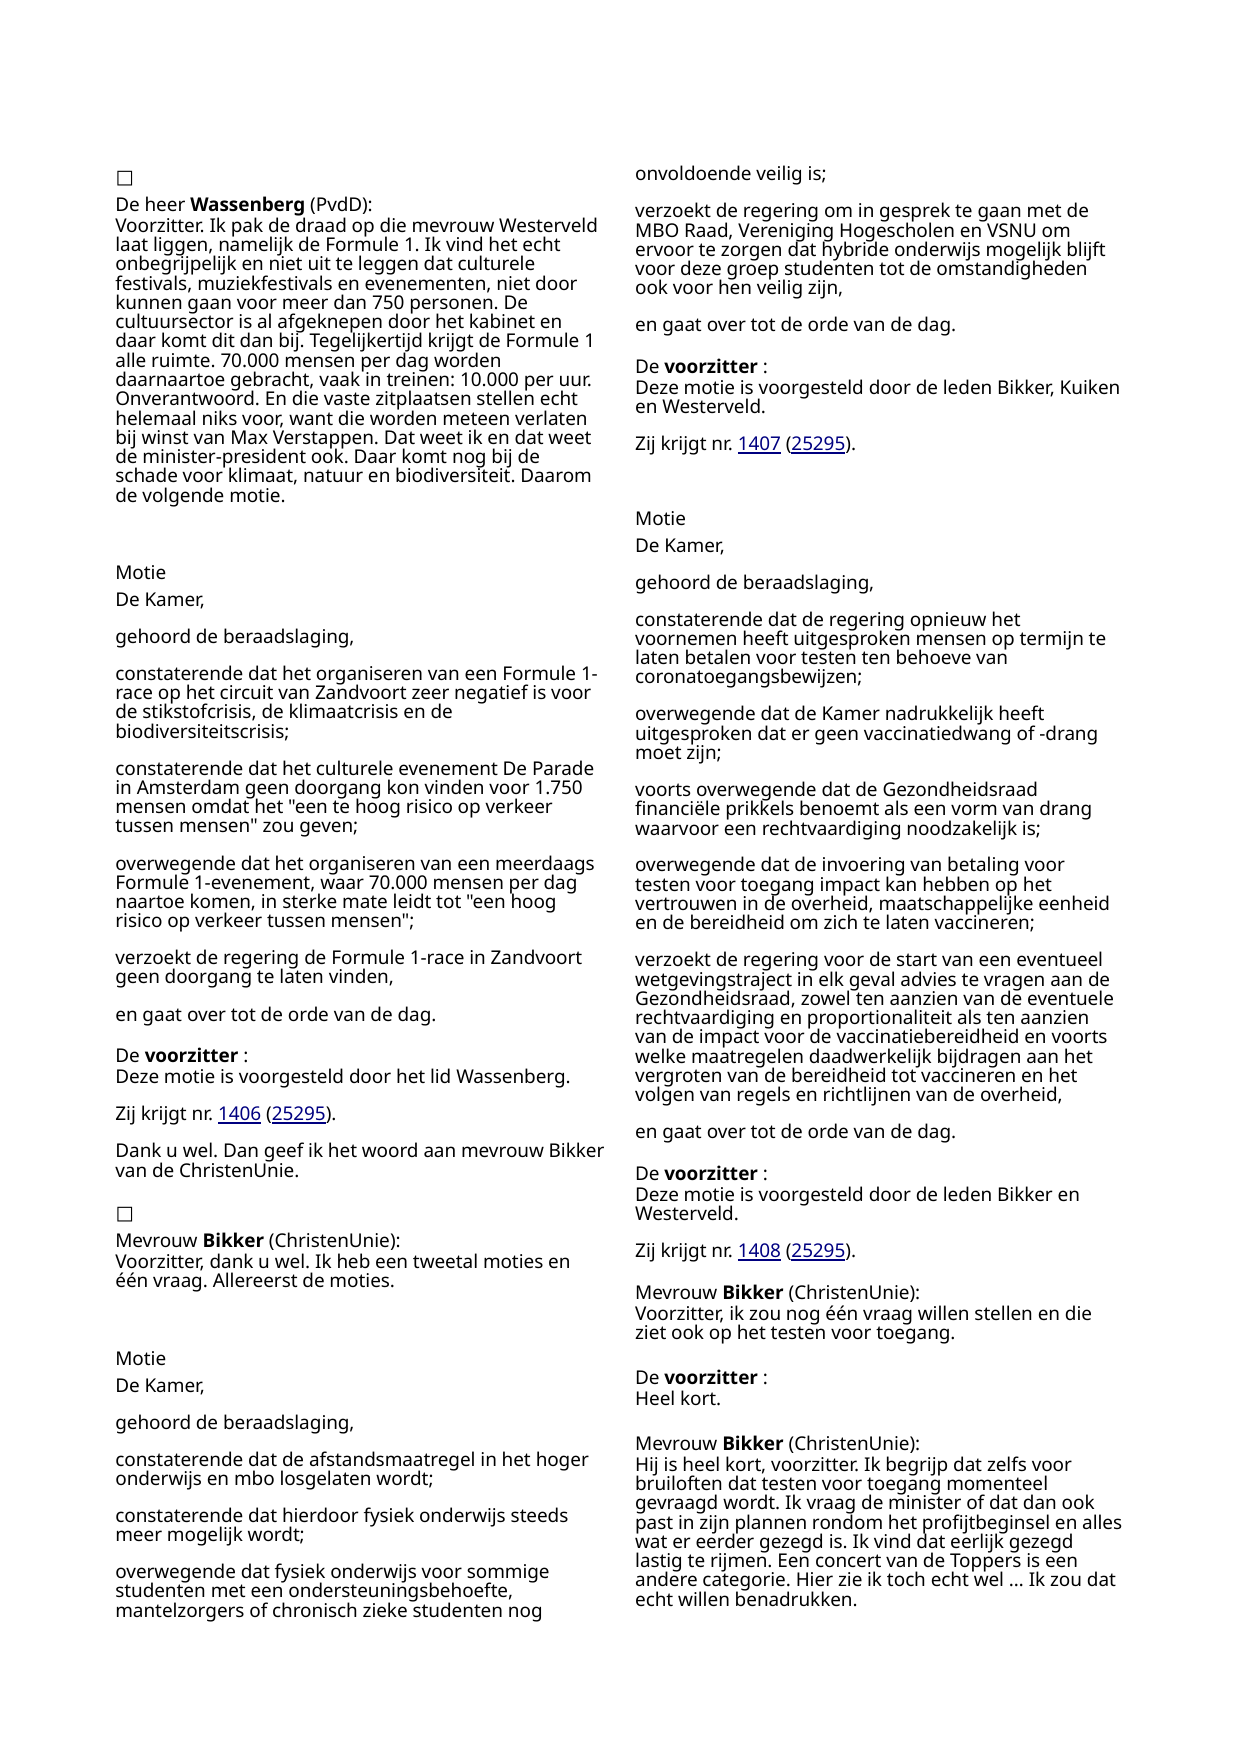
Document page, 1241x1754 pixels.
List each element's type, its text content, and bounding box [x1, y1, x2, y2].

text De voorzitter : [635, 353, 1125, 379]
text gehoord de beraadslaging, [635, 574, 1125, 593]
text verzoekt de regering voor de start van een eventueel wetgevingstraject in elk geval advies te vragen aan de Gezondheidsraad, zowel ten aanzien van de eventuele rechtvaardiging en proportionaliteit als ten aanzien van de impact voor de vaccinatiebereidheid en voorts welke maatregelen daadwerkelijk bijdragen aan het vergroten van de bereidheid tot vaccineren en het volgen van regels en richtlijnen van de overheid, [635, 951, 1125, 1105]
text constaterende dat de regering opnieuw het voornemen heeft uitgesproken mensen op termijn te laten betalen voor testen ten behoeve van coronatoegangsbewijzen; [635, 611, 1125, 688]
text Dank u wel. Dan geef ik het woord aan mevrouw Bikker van de ChristenUnie. [115, 1142, 605, 1181]
text overwegende dat fysiek onderwijs voor sommige studenten met een ondersteuningsbehoefte, mantelzorgers of chronisch zieke studenten nog [115, 1563, 605, 1621]
text ⬜ [115, 165, 605, 191]
text overwegende dat het organiseren van een meerdaags Formule 1-evenement, waar 70.000 mensen per dag naartoe komen, in sterke mate leidt tot "een hoog risico op verkeer tussen mensen"; [115, 854, 605, 932]
text Motie [635, 505, 1125, 531]
text ⬜ [115, 1202, 605, 1227]
text De heer Wassenberg (PvdD): [115, 191, 605, 217]
text verzoekt de regering de Formule 1-race in Zandvoort geen doorgang te laten vinden, [115, 949, 605, 988]
text voorts overwegende dat de Gezondheidsraad financiële prikkels benoemt als een vorm van drang waarvoor een rechtvaardiging noodzakelijk is; [635, 781, 1125, 839]
text Zij krijgt nr. 1406 (25295). [115, 1105, 605, 1124]
text en gaat over tot de orde van de dag. [115, 1006, 605, 1025]
text overwegende dat de invoering van betaling voor testen voor toegang impact kan hebben op het vertrouwen in de overheid, maatschappelijke eenheid en de bereidheid om zich te laten vaccineren; [635, 856, 1125, 933]
text en gaat over tot de orde van de dag. [635, 316, 1125, 336]
text De voorzitter : [635, 1364, 1125, 1390]
text Motie [115, 559, 605, 585]
text De voorzitter : [115, 1042, 605, 1068]
text Zij krijgt nr. 1407 (25295). [635, 435, 1125, 454]
text en gaat over tot de orde van de dag. [635, 1123, 1125, 1142]
text constaterende dat het organiseren van een Formule 1-race op het circuit van Zandvoort zeer negatief is voor de stikstofcrisis, de klimaatcrisis en de biodiversiteitscrisis; [115, 665, 605, 742]
text gehoord de beraadslaging, [115, 1414, 605, 1433]
text Hij is heel kort, voorzitter. Ik begrijp dat zelfs voor bruiloften dat testen voor toegang momenteel gevraagd wordt. Ik vraag de minister of dat dan ook past in zijn plannen rondom het profijtbeginsel en alles wat er eerder gezegd is. Ik vind dat eerlijk gezegd lastig te rijmen. Een concert van de Toppers is een andere categorie. Hier zie ik toch echt wel … Ik zou dat echt willen benadrukken. [635, 1456, 1125, 1610]
text Voorzitter, dank u wel. Ik heb een tweetal moties en één vraag. Allereerst de moties. [115, 1253, 605, 1292]
text De Kamer, [115, 591, 605, 610]
text De Kamer, [635, 537, 1125, 556]
text constaterende dat hierdoor fysiek onderwijs steeds meer mogelijk wordt; [115, 1507, 605, 1546]
text Mevrouw Bikker (ChristenUnie): [115, 1227, 605, 1253]
text Motie [115, 1345, 605, 1371]
text Zij krijgt nr. 1408 (25295). [635, 1242, 1125, 1261]
text Deze motie is voorgesteld door de leden Bikker en Westerveld. [635, 1186, 1125, 1224]
text Heel kort. [635, 1390, 1125, 1409]
text gehoord de beraadslaging, [115, 628, 605, 647]
text overwegende dat de Kamer nadrukkelijk heeft uitgesproken dat er geen vaccinatiedwang of -drang moet zijn; [635, 705, 1125, 763]
text verzoekt de regering om in gesprek te gaan met de MBO Raad, Vereniging Hogescholen en VSNU om ervoor te zorgen dat hybride onderwijs mogelijk blijft voor deze groep studenten tot de omstandigheden ook voor hen veilig zijn, [635, 202, 1125, 299]
text Deze motie is voorgesteld door de leden Bikker, Kuiken en Westerveld. [635, 379, 1125, 418]
text onvoldoende veilig is; [635, 165, 1125, 184]
text Voorzitter, ik zou nog één vraag willen stellen en die ziet ook op het testen voor toegang. [635, 1305, 1125, 1343]
text Mevrouw Bikker (ChristenUnie): [635, 1279, 1125, 1305]
text Deze motie is voorgesteld door het lid Wassenberg. [115, 1068, 605, 1087]
text constaterende dat het culturele evenement De Parade in Amsterdam geen doorgang kon vinden voor 1.750 mensen omdat het "een te hoog risico op verkeer tussen mensen" zou geven; [115, 760, 605, 837]
text constaterende dat de afstandsmaatregel in het hoger onderwijs en mbo losgelaten wordt; [115, 1451, 605, 1489]
text Voorzitter. Ik pak de draad op die mevrouw Westerveld laat liggen, namelijk de Formule 1. Ik vind het echt onbegrijpelijk en niet uit te leggen dat culturele festivals, muziekfestivals en evenementen, niet door kunnen gaan voor meer dan 750 personen. De cultuursector is al afgeknepen door het kabinet en daar komt dit dan bij. Tegelijkertijd krijgt de Formule 1 alle ruimte. 70.000 mensen per dag worden daarnaartoe gebracht, vaak in treinen: 10.000 per uur. Onverantwoord. En die vaste zitplaatsen stellen echt helemaal niks voor, want die worden meteen verlaten bij winst van Max Verstappen. Dat weet ik en dat weet de minister-president ook. Daar komt nog bij de schade voor klimaat, natuur en biodiversiteit. Daarom de volgende motie. [115, 217, 605, 506]
text De Kamer, [115, 1377, 605, 1396]
text De voorzitter : [635, 1160, 1125, 1186]
text Mevrouw Bikker (ChristenUnie): [635, 1430, 1125, 1456]
